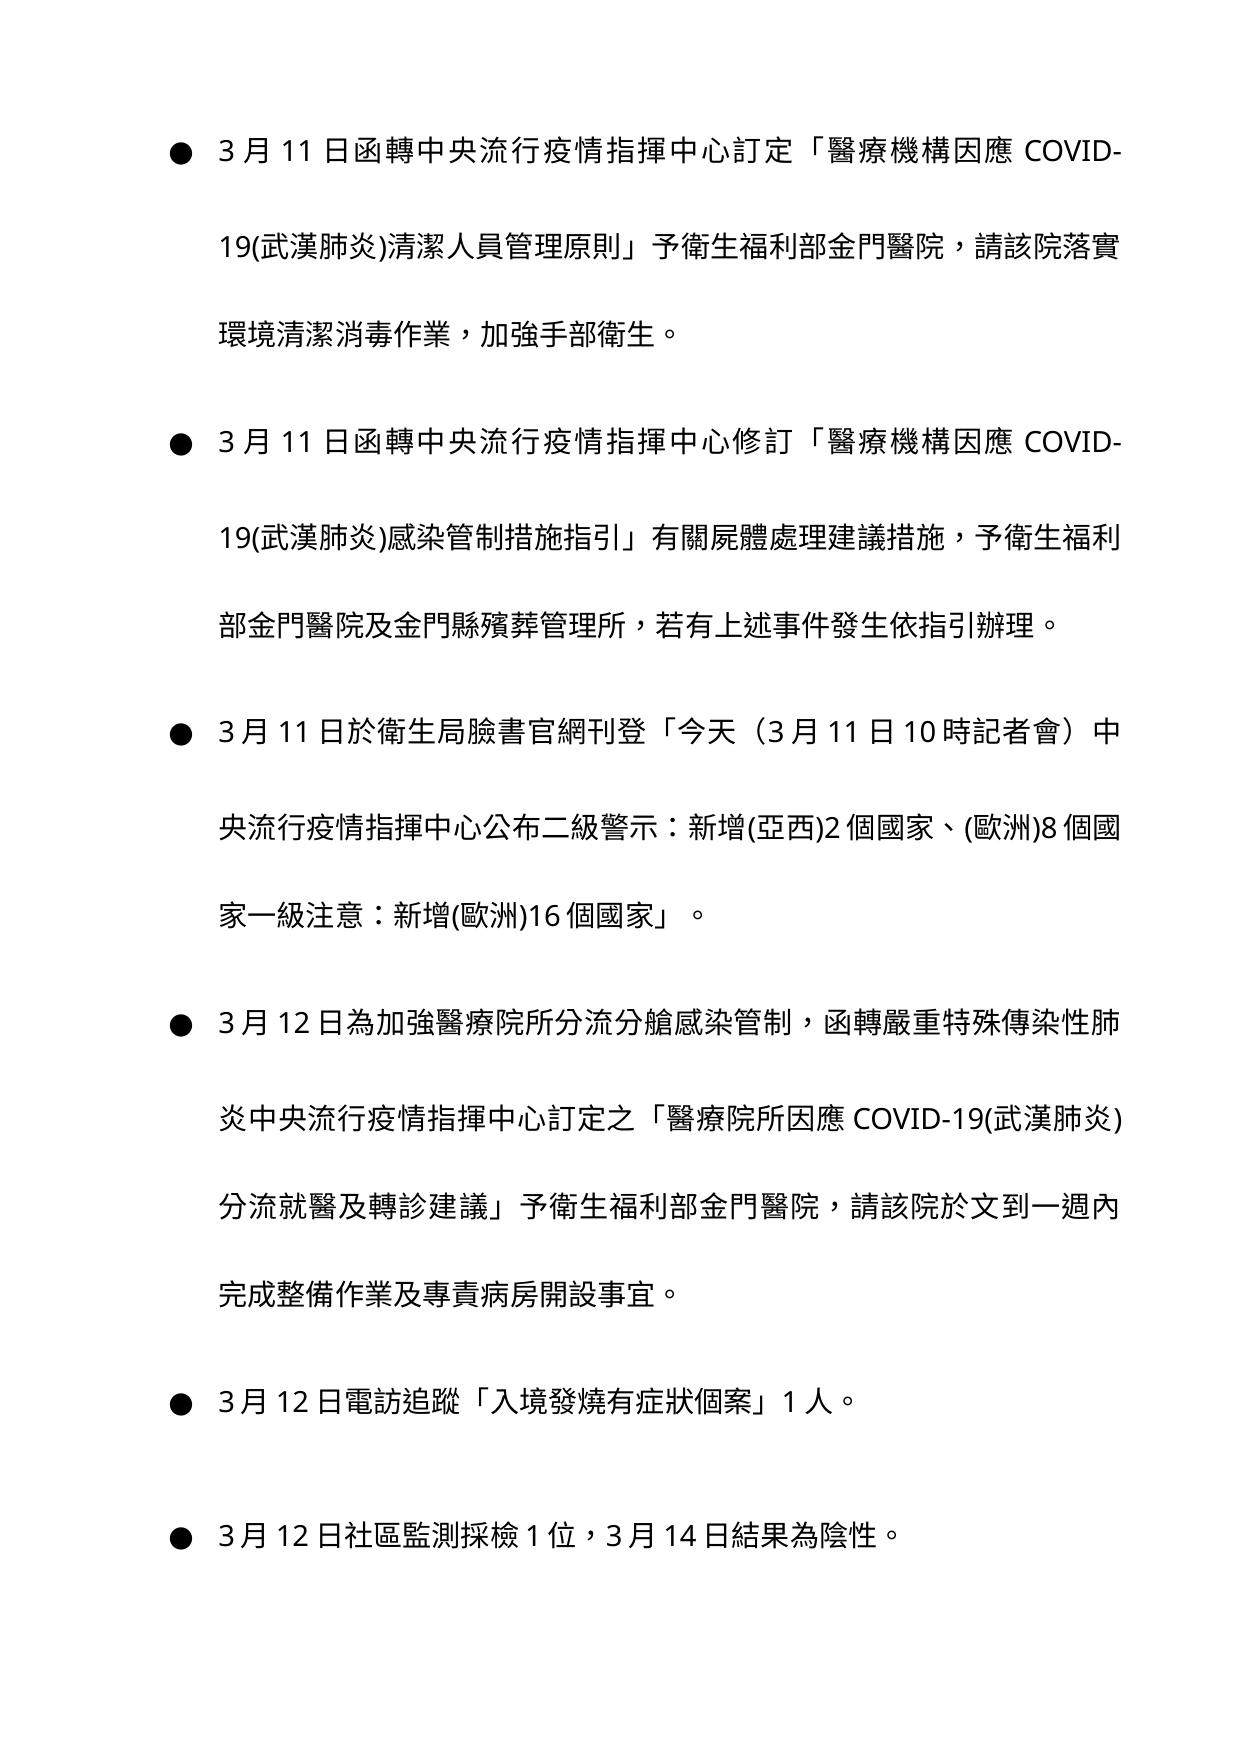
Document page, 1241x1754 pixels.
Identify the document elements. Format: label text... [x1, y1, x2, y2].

list 3月11日函轉中央流行疫情指揮中心訂定「醫療機構因應COVID-19(武漢肺炎)清潔人員管理原則」予衛生福利部金門醫院，請該院落實環境清潔消毒作業，加強手部衛生。 [168, 118, 1122, 354]
list 3月12日社區監測採檢1位，3月14日結果為陰性。 [168, 1503, 1122, 1563]
list 3月11日於衛生局臉書官網刊登「今天（3月11日10時記者會）中央流行疫情指揮中心公布二級警示：新增(亞西)2個國家、(歐洲)8個國家一級注意：新增(歐洲)16個國家」。 [168, 699, 1122, 935]
list 3月11日函轉中央流行疫情指揮中心修訂「醫療機構因應COVID-19(武漢肺炎)感染管制措施指引」有關屍體處理建議措施，予衛生福利部金門醫院及金門縣殯葬管理所，若有上述事件發生依指引辦理。 [168, 409, 1122, 644]
list 3月12日為加強醫療院所分流分艙感染管制，函轉嚴重特殊傳染性肺炎中央流行疫情指揮中心訂定之「醫療院所因應COVID-19(武漢肺炎)分流就醫及轉診建議」予衛生福利部金門醫院，請該院於文到一週內完成整備作業及專責病房開設事宜。 [168, 991, 1122, 1314]
list 3月12日電訪追蹤「入境發燒有症狀個案」1人。 [168, 1369, 1122, 1429]
